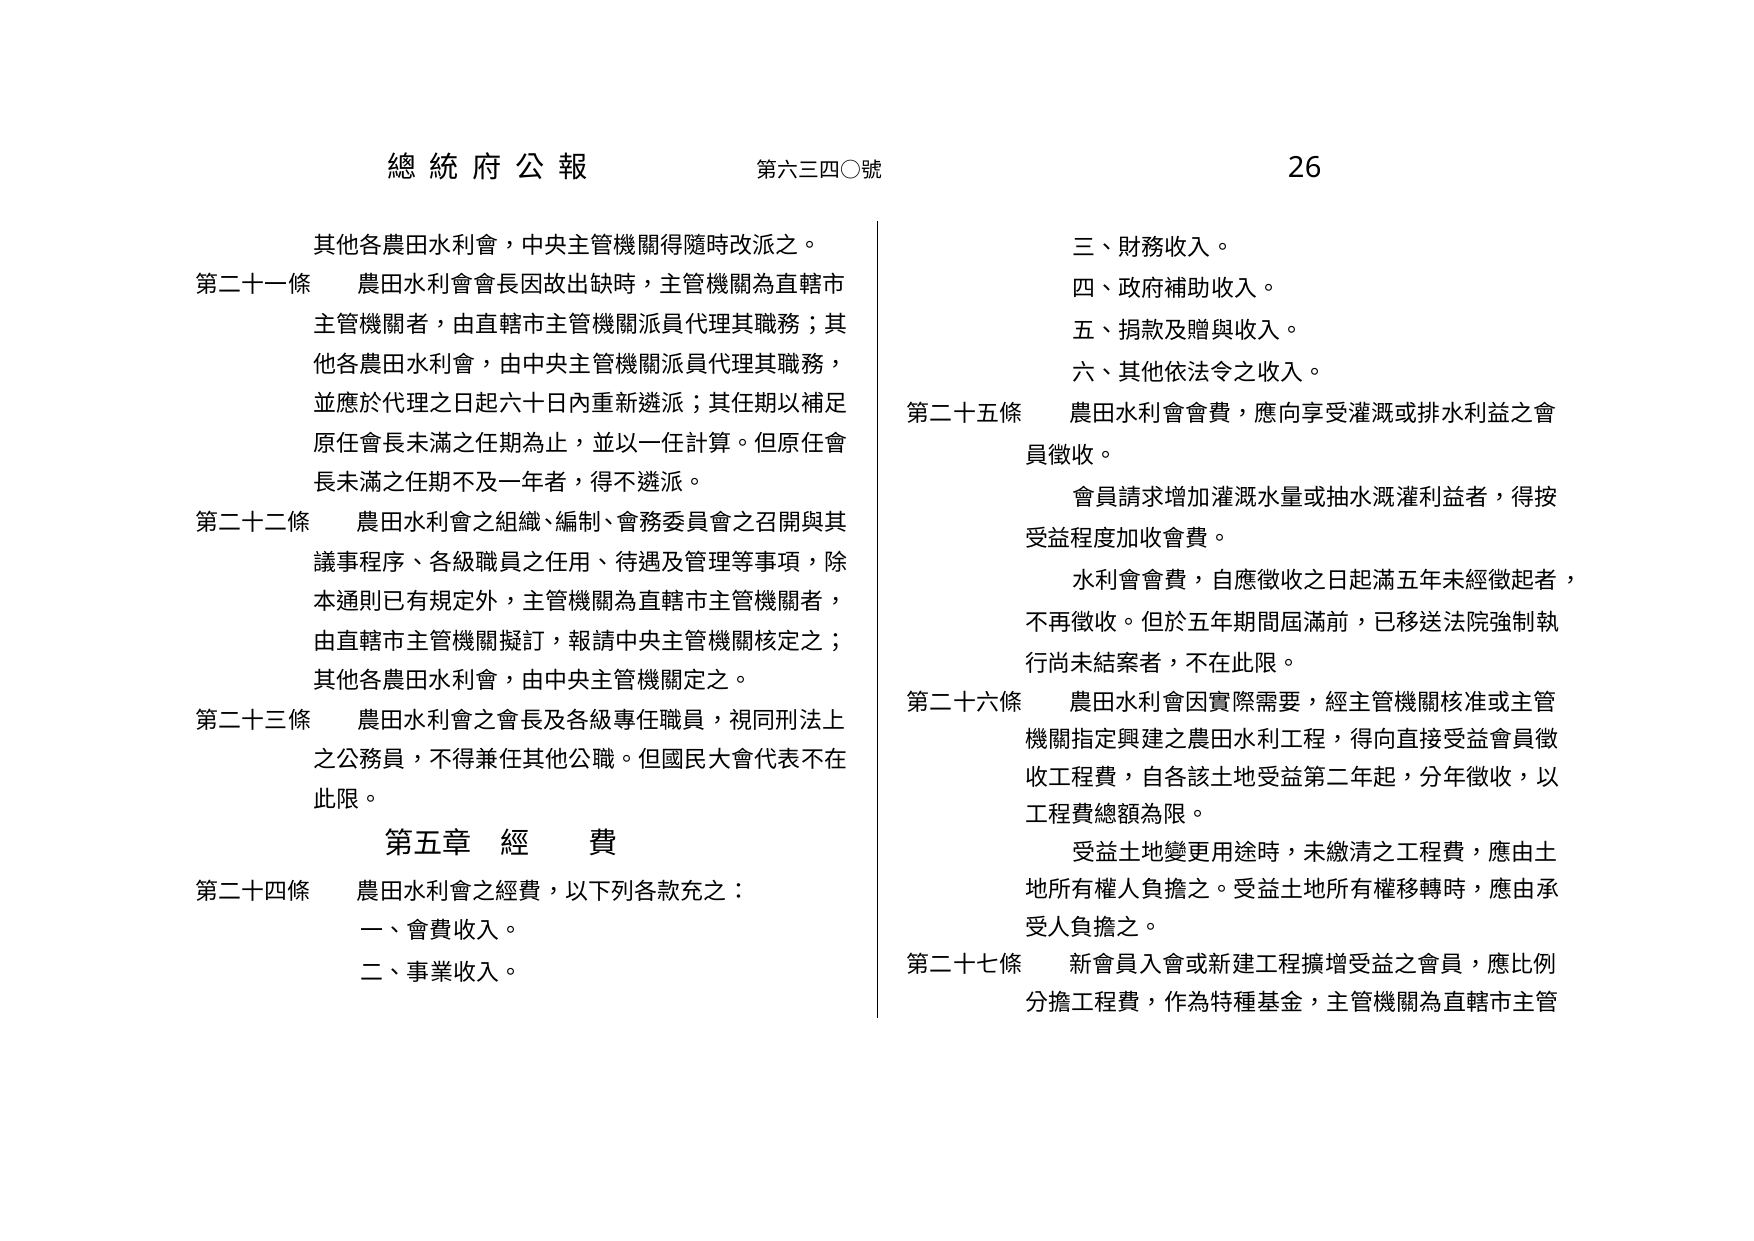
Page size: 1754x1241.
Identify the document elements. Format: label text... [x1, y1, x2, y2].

text 第二十六條 農田水利會因實際需要，經主管機關核准或主管機關指定興建之農田水利工程，得向直接受益會員徵收工程費，自各該土地受益第二年起，分年徵收，以工程費總額為限。 [907, 680, 1559, 830]
text 水利會會費，自應徵收之日起滿五年未經徵起者，不再徵收。但於五年期間屆滿前，已移送法院強制執行尚未結案者，不在此限。 [1025, 555, 1559, 680]
text 第二十三條 農田水利會之會長及各級專任職員，視同刑法上之公務員，不得兼任其他公職。但國民大會代表不在此限。 [195, 697, 847, 815]
text 二、事業收入。 [360, 947, 847, 988]
text 三、財務收入。 [1072, 222, 1559, 263]
text 第二十二條 農田水利會之組織、編制、會務委員會之召開與其議事程序、各級職員之任用、待遇及管理等事項，除本通則已有規定外，主管機關為直轄市主管機關者，由直轄市主管機關擬訂，報請中央主管機關核定之；其他各農田水利會，由中央主管機關定之。 [195, 499, 847, 697]
text 受益土地變更用途時，未繳清之工程費，應由土地所有權人負擔之。受益土地所有權移轉時，應由承受人負擔之。 [1025, 830, 1559, 942]
text 四、政府補助收入。 [1072, 263, 1559, 305]
text 五、捐款及贈與收入。 [1072, 305, 1559, 347]
text 第二十五條 農田水利會會費，應向享受灌溉或排水利益之會員徵收。 [907, 388, 1559, 472]
text 六、其他依法令之收入。 [1072, 347, 1559, 388]
text 會員請求增加灌溉水量或抽水溉灌利益者，得按受益程度加收會費。 [1025, 472, 1559, 555]
text 第五章 經 費 [195, 822, 847, 861]
text 第二十一條 農田水利會會長因故出缺時，主管機關為直轄市主管機關者，由直轄市主管機關派員代理其職務；其他各農田水利會，由中央主管機關派員代理其職務，並應於代理之日起六十日內重新遴派；其任期以補足原任會長未滿之任期為止，並以一任計算。但原任會長未滿之任期不及一年者，得不遴派。 [195, 261, 847, 499]
text 第二十條 農田水利會會長任期四年，連派得連任一次。但於任期內有第三十七條或第三十八條情事者，主管機關為直轄市主管機關者，直轄市主管機關得隨時改派之；其他各農田水利會，中央主管機關得隨時改派之。 [195, 222, 847, 261]
text 第二十七條 新會員入會或新建工程擴增受益之會員，應比例分擔工程費，作為特種基金，主管機關為直轄市主管 [907, 942, 1559, 1017]
text 一、會費收入。 [360, 907, 847, 947]
text 第二十四條 農田水利會之經費，以下列各款充之： [195, 867, 847, 907]
